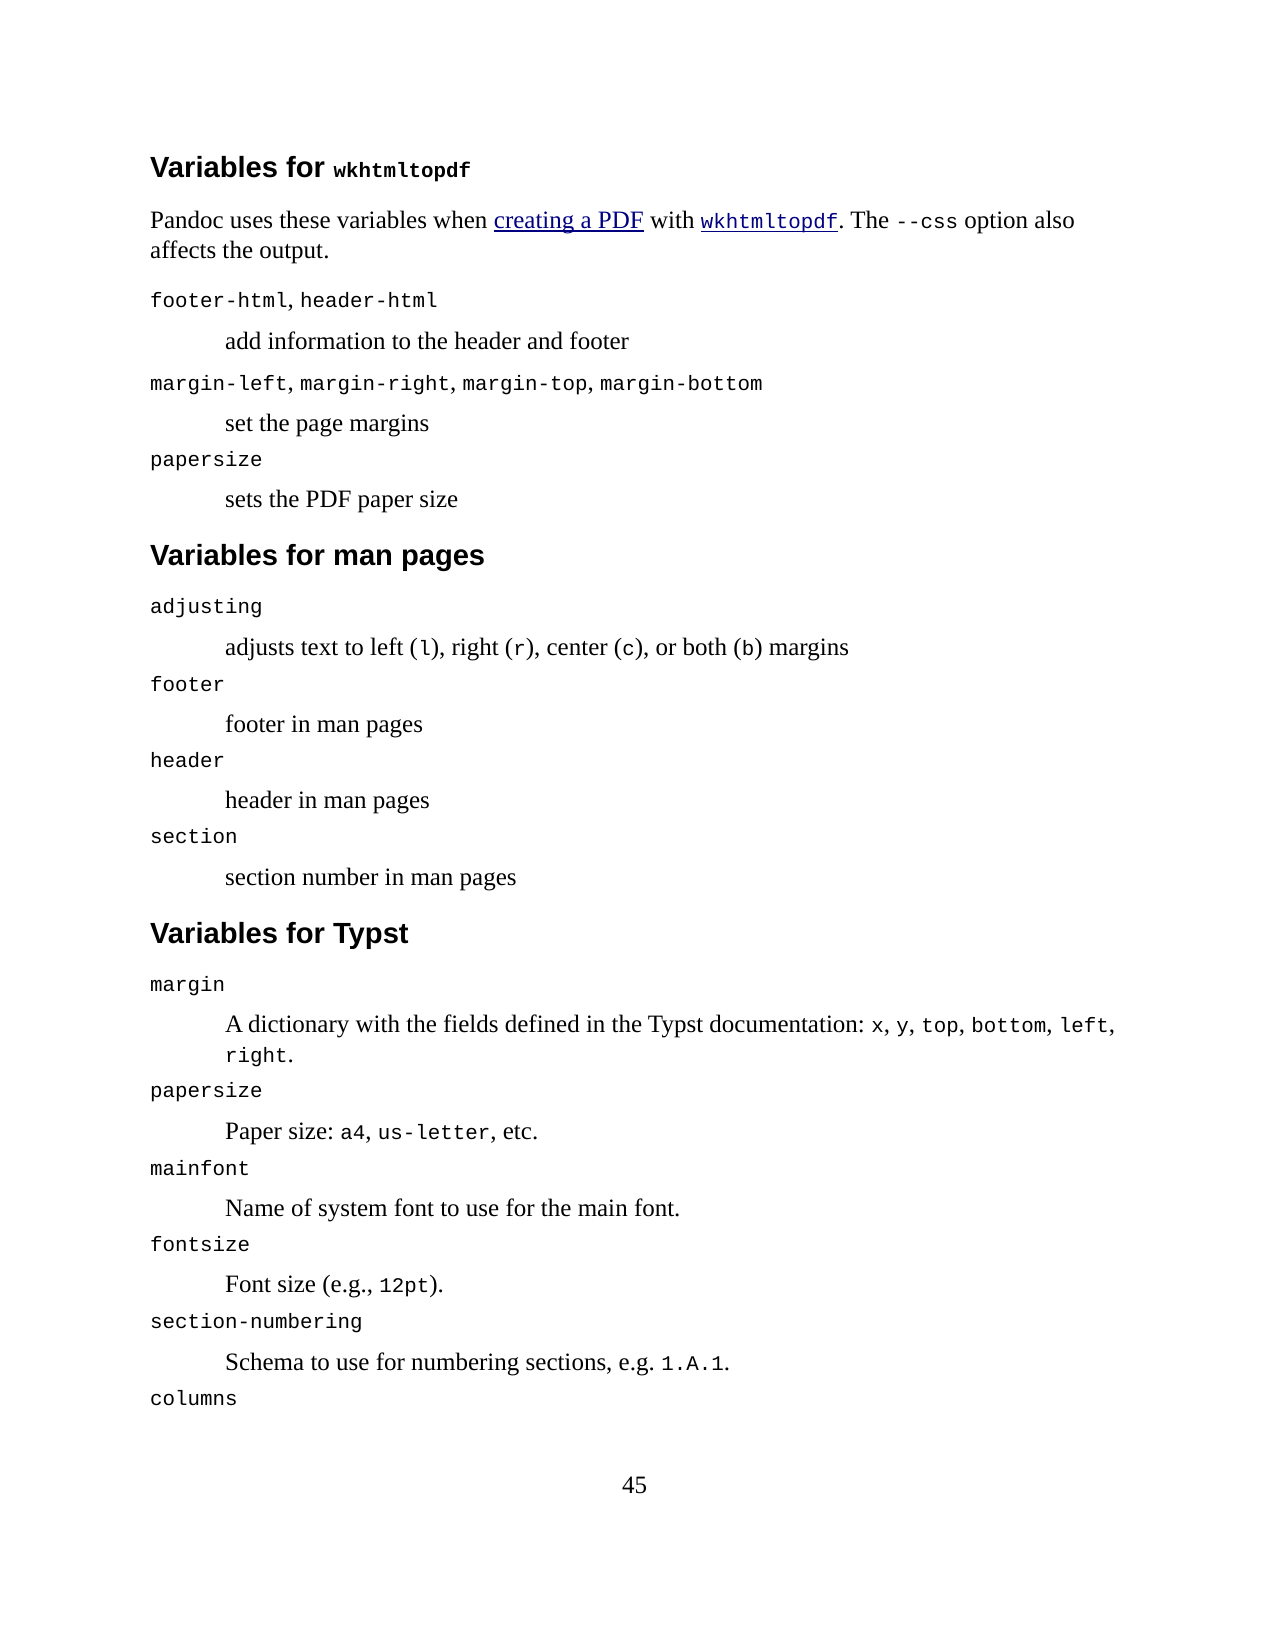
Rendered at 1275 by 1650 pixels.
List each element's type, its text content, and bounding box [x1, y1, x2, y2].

text fontsize [150, 1234, 1125, 1258]
text section-numbering [150, 1311, 1125, 1335]
text footer-html, header-html [150, 284, 1125, 314]
subtitle Variables for man pages [150, 538, 1125, 572]
subtitle Variables for wkhtmltopdf [150, 150, 1125, 184]
text papersize [150, 1080, 1125, 1104]
text margin-left, margin-right, margin-top, margin-bottom [150, 367, 1125, 396]
text adjusting [150, 596, 1125, 620]
text add information to the header and footer [225, 326, 1125, 355]
text margin [150, 974, 1125, 997]
text footer in man pages [225, 709, 1125, 738]
text sets the PDF paper size [225, 484, 1125, 513]
text columns [150, 1388, 1125, 1412]
text Paper size: a4, us-letter, etc. [225, 1116, 1125, 1146]
text Pandoc uses these variables when creating a PDF with wkhtmltopdf. The --css option also affects the output. [150, 205, 1125, 263]
text adjusts text to left (l), right (r), center (c), or both (b) margins [225, 632, 1125, 662]
text section number in man pages [225, 862, 1125, 891]
text Font size (e.g., 12pt). [225, 1269, 1125, 1299]
text mainfont [150, 1158, 1125, 1181]
text section [150, 826, 1125, 850]
text header [150, 750, 1125, 773]
text A dictionary with the fields defined in the Typst documentation: x, y, top, bottom, left, right. [225, 1009, 1125, 1068]
text footer [150, 673, 1125, 697]
subtitle Variables for Typst [150, 916, 1125, 949]
text Name of system font to use for the main font. [225, 1193, 1125, 1222]
text set the page margins [225, 408, 1125, 437]
text header in man pages [225, 786, 1125, 814]
text Schema to use for numbering sections, e.g. 1.A.1. [225, 1347, 1125, 1376]
text papersize [150, 449, 1125, 473]
